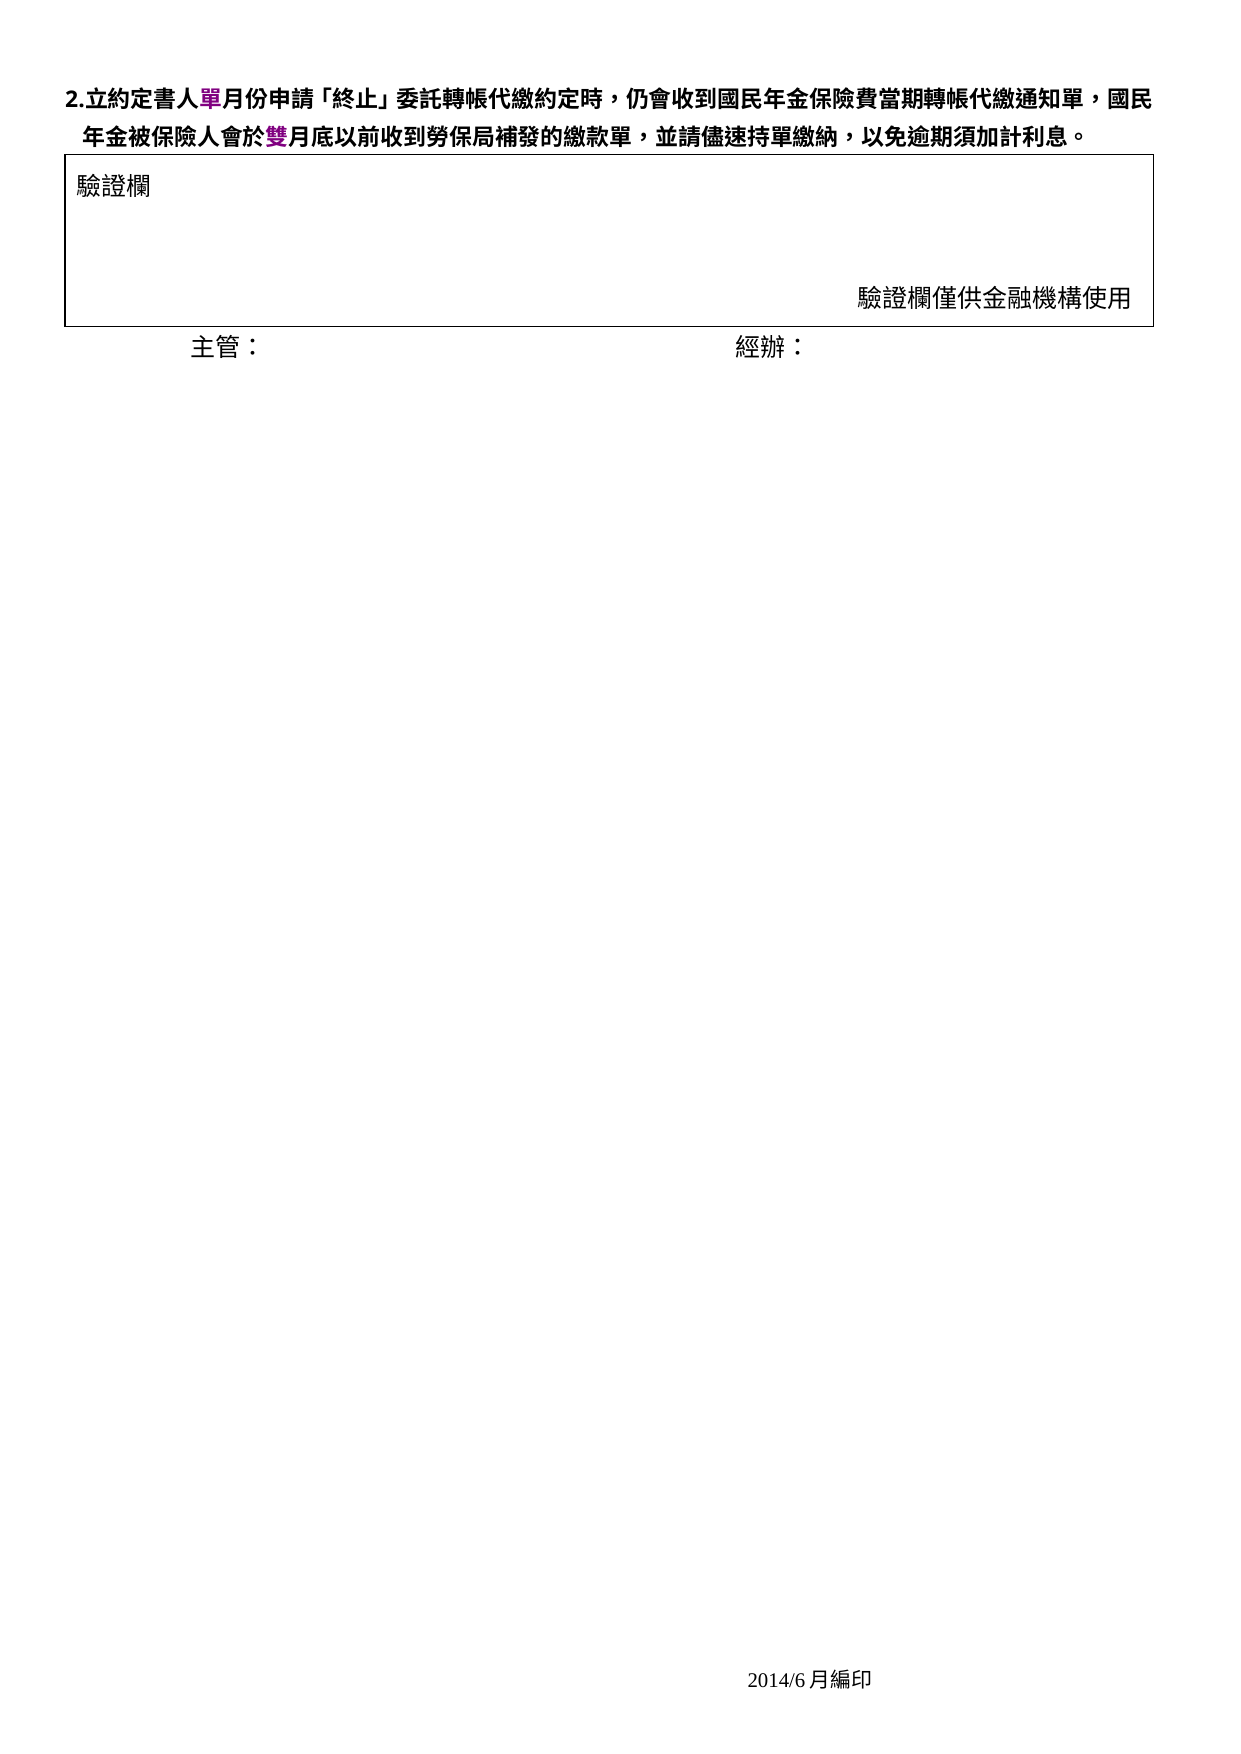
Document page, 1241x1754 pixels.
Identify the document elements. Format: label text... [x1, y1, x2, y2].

text 主管： 經辦： [65, 327, 1175, 365]
text 2.立約定書人單月份申請「終止」委託轉帳代繳約定時，仍會收到國民年金保險費當期轉帳代繳通知單，國民年金被保險人會於雙月底以前收到勞保局補發的繳款單，並請儘速持單繳納，以免逾期須加計利息。 [65, 79, 1153, 154]
table_header 驗證欄 驗證欄僅供金融機構使用 [66, 155, 1153, 326]
